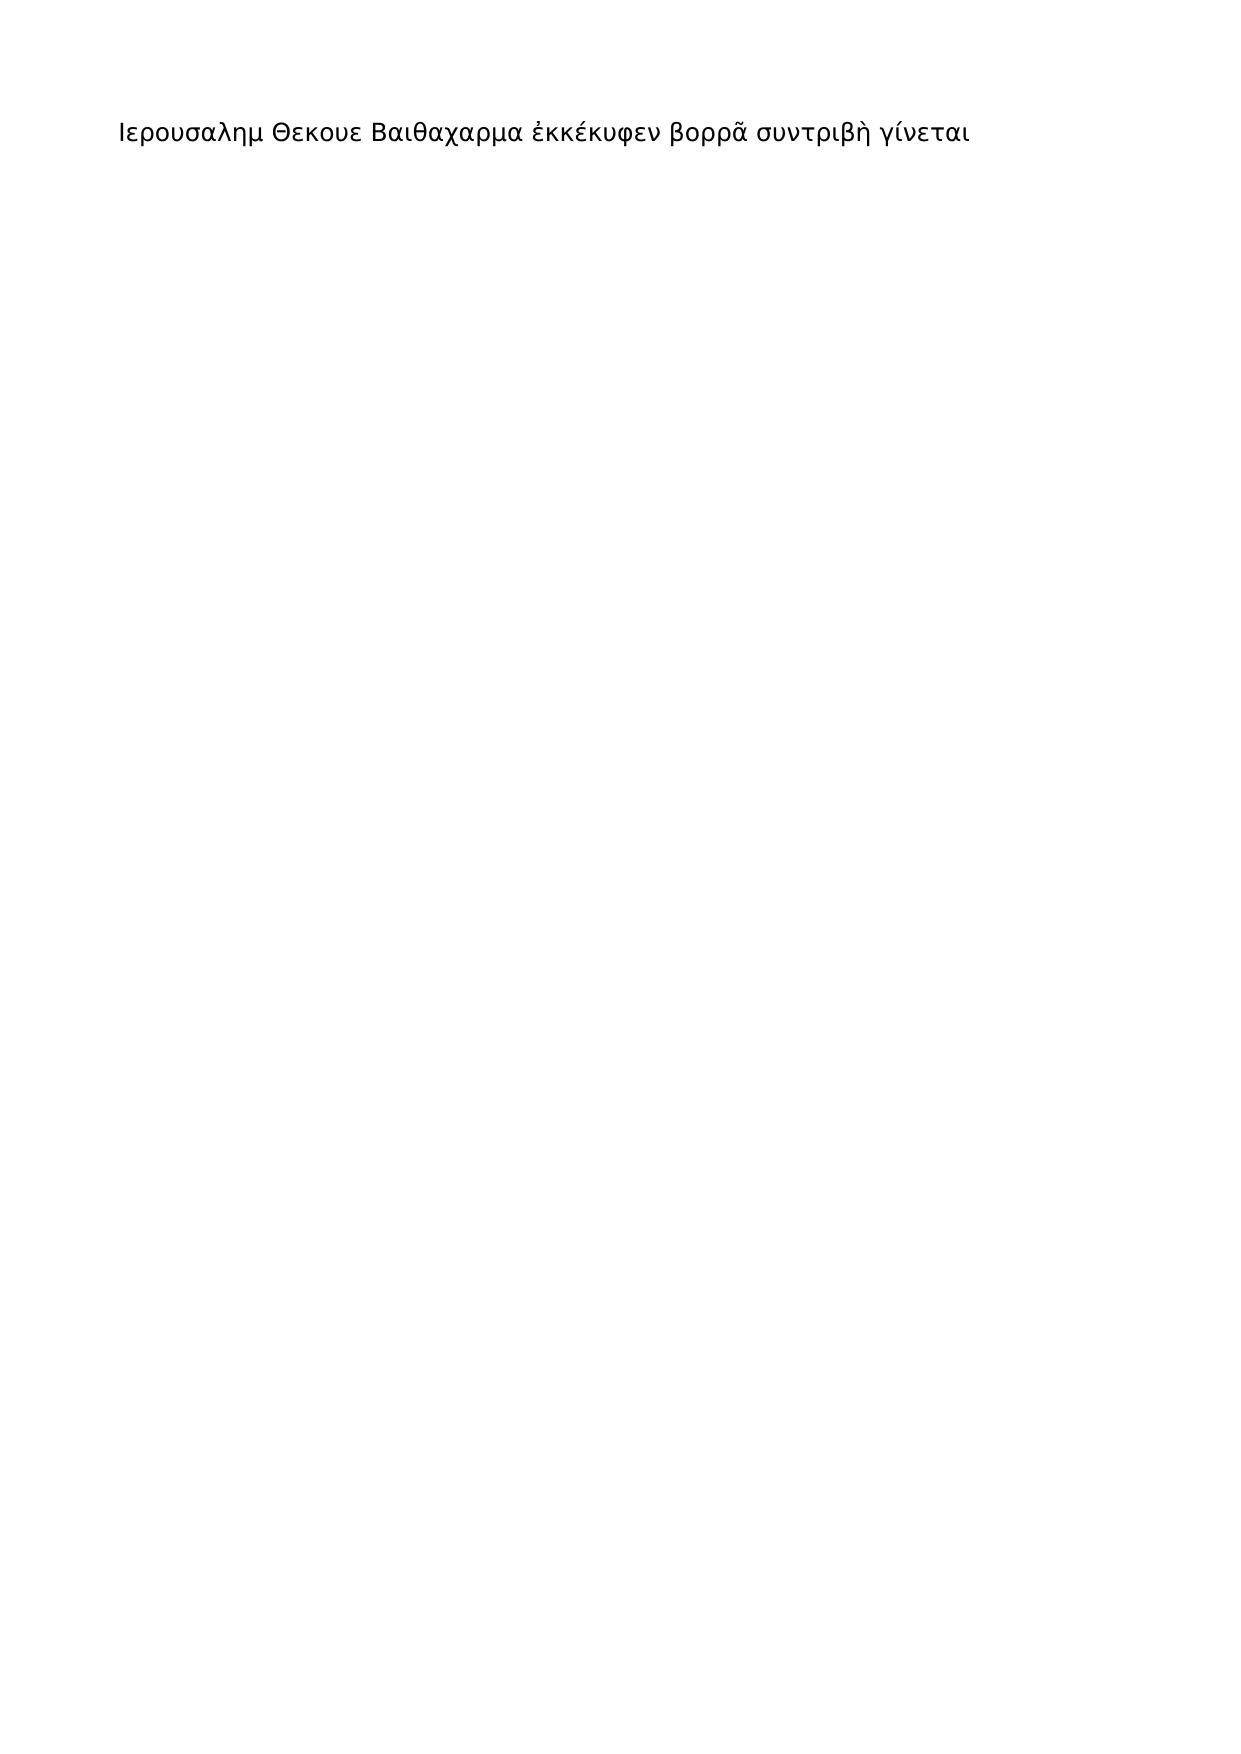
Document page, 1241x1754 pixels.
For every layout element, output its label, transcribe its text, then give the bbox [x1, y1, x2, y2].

text Ιερουσαλημ Θεκουε Βαιθαχαρμα ἐκκέκυφεν βορρᾶ συντριβὴ γίνεται [118, 118, 1122, 147]
